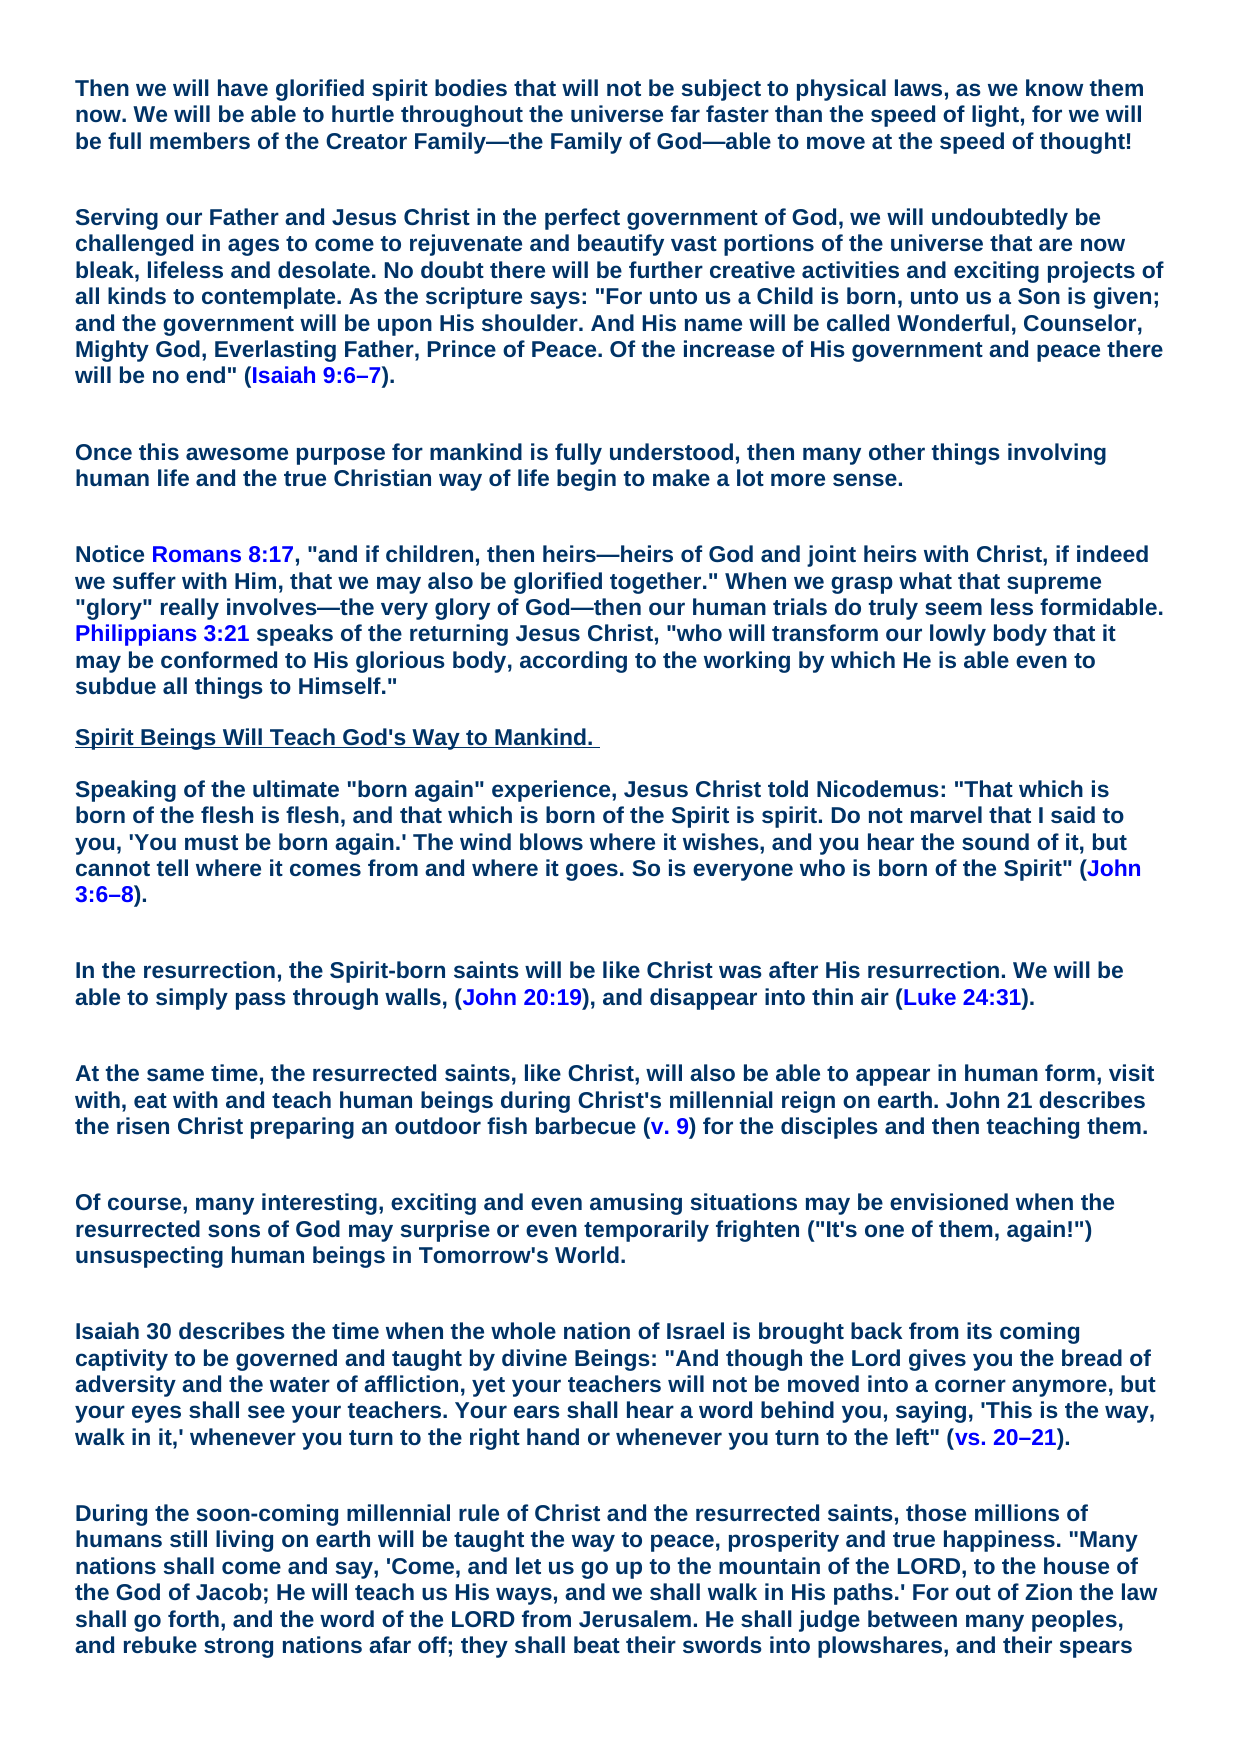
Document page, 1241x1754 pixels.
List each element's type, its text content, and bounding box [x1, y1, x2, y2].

text In the resurrection, the Spirit-born saints will be like Christ was after His resurrection. We will be able to simply pass through walls, (John 20:19), and disappear into thin air (Luke 24:31). [75, 957, 1165, 1010]
text At the same time, the resurrected saints, like Christ, will also be able to appear in human form, visit with, eat with and teach human beings during Christ's millennial reign on earth. John 21 describes the risen Christ preparing an outdoor fish barbecue (v. 9) for the disciples and then teaching them. [75, 1060, 1165, 1139]
text Serving our Father and Jesus Christ in the perfect government of God, we will undoubtedly be challenged in ages to come to rejuvenate and beautify vast portions of the universe that are now bleak, lifeless and desolate. No doubt there will be further creative activities and exciting projects of all kinds to contemplate. As the scripture says: "For unto us a Child is born, unto us a Son is given; and the government will be upon His shoulder. And His name will be called Wonderful, Counselor, Mighty God, Everlasting Father, Prince of Peace. Of the increase of His government and peace there will be no end" (Isaiah 9:6–7). [75, 204, 1165, 388]
text Then we will have glorified spirit bodies that will not be subject to physical laws, as we know them now. We will be able to hurtle throughout the universe far faster than the speed of light, for we will be full members of the Creator Family—the Family of God—able to move at the speed of thought! [75, 75, 1165, 154]
text During the soon-coming millennial rule of Christ and the resurrected saints, those millions of humans still living on earth will be taught the way to peace, prosperity and true happiness. "Many nations shall come and say, 'Come, and let us go up to the mountain of the LORD, to the house of the God of Jacob; He will teach us His ways, and we shall walk in His paths.' For out of Zion the law shall go forth, and the word of the LORD from Jerusalem. He shall judge between many peoples, and rebuke strong nations afar off; they shall beat their swords into plowshares, and their spears [75, 1500, 1165, 1658]
text Isaiah 30 describes the time when the whole nation of Israel is brought back from its coming captivity to be governed and taught by divine Beings: "And though the Lord gives you the bread of adversity and the water of affliction, yet your teachers will not be moved into a corner anymore, but your eyes shall see your teachers. Your ears shall hear a word behind you, saying, 'This is the way, walk in it,' whenever you turn to the right hand or whenever you turn to the left" (vs. 20–21). [75, 1318, 1165, 1450]
text Spirit Beings Will Teach God's Way to Mankind. [75, 724, 1165, 751]
text Notice Romans 8:17, "and if children, then heirs—heirs of God and joint heirs with Christ, if indeed we suffer with Him, that we may also be glorified together." When we grasp what that supreme "glory" really involves—the very glory of God—then our human trials do truly seem less formidable. Philippians 3:21 speaks of the returning Jesus Christ, "who will transform our lowly body that it may be conformed to His glorious body, according to the working by which He is able even to subdue all things to Himself." [75, 541, 1165, 699]
text Once this awesome purpose for mankind is fully understood, then many other things involving human life and the true Christian way of life begin to make a lot more sense. [75, 438, 1165, 491]
text Speaking of the ultimate "born again" experience, Jesus Christ told Nicodemus: "That which is born of the flesh is flesh, and that which is born of the Spirit is spirit. Do not marvel that I said to you, 'You must be born again.' The wind blows where it wishes, and you hear the sound of it, but cannot tell where it comes from and where it goes. So is everyone who is born of the Spirit" (John 3:6–8). [75, 776, 1165, 907]
text Of course, many interesting, exciting and even amusing situations may be envisioned when the resurrected sons of God may surprise or even temporarily frighten ("It's one of them, again!") unsuspecting human beings in Tomorrow's World. [75, 1189, 1165, 1268]
